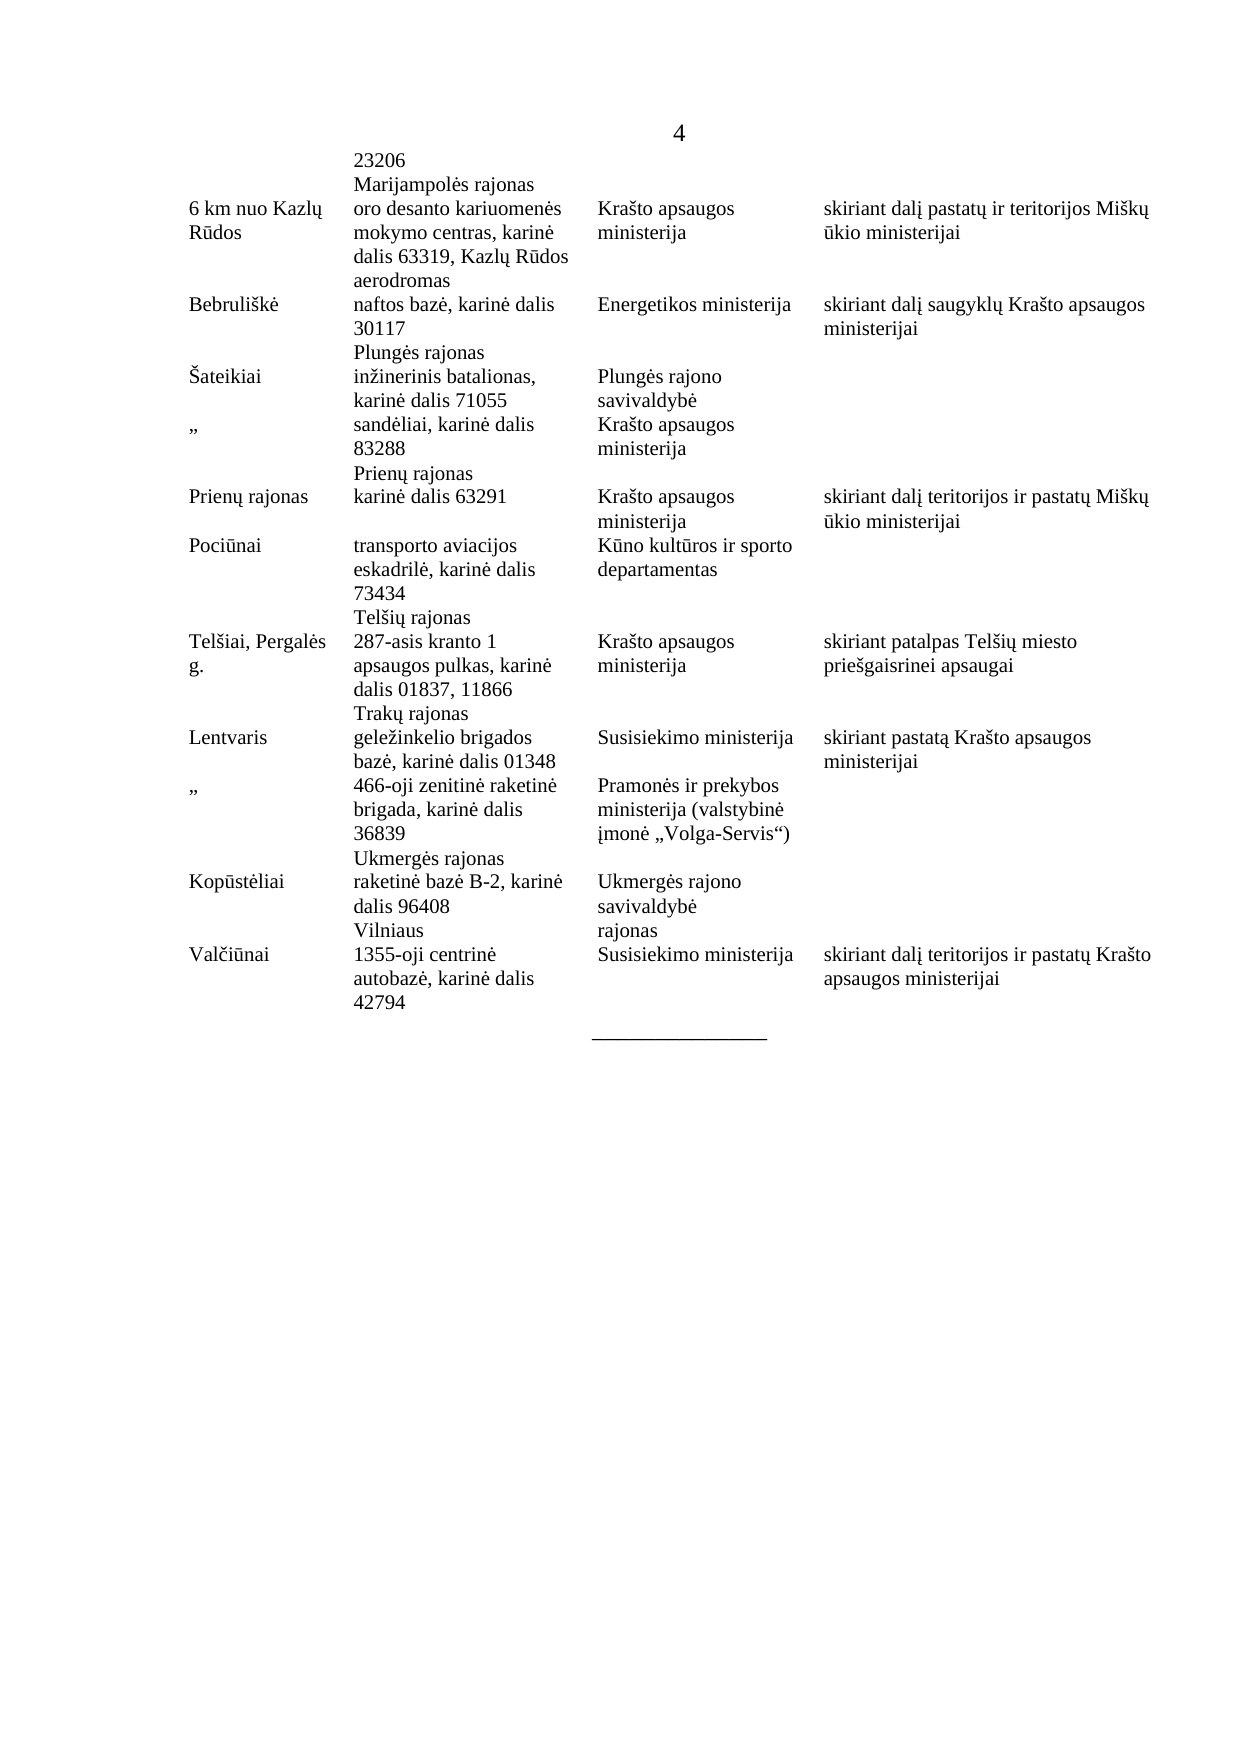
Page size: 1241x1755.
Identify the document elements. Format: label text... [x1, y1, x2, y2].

table_cell [177, 148, 342, 172]
text ______________ [177, 1014, 1181, 1043]
table_cell skiriant dalį pastatų ir teritorijos Miškų ūkio ministerijai [812, 196, 1181, 292]
table_cell Kopūstėliai [177, 870, 342, 918]
table_cell Krašto apsaugos ministerija [586, 629, 812, 701]
table_cell oro desanto kariuomenės mokymo centras, karinė dalis 63319, Kazlų Rūdos aerodromas [342, 196, 586, 292]
table_cell [812, 701, 1181, 725]
table_cell [586, 605, 812, 629]
table_cell [177, 460, 342, 484]
table_cell skiriant dalį teritorijos ir pastatų Miškų ūkio ministerijai [812, 485, 1181, 533]
table_cell [812, 918, 1181, 942]
table_cell [812, 340, 1181, 364]
table_cell [812, 845, 1181, 869]
table_cell raketinė bazė B-2, karinė dalis 96408 [342, 870, 586, 918]
table_cell Marijampolės rajonas [342, 172, 586, 196]
table_cell sandėliai, karinė dalis 83288 [342, 412, 586, 460]
table_cell [586, 148, 812, 172]
table_cell rajonas [586, 918, 812, 942]
table_cell [812, 773, 1181, 845]
table_cell [812, 412, 1181, 460]
table_cell Ukmergės rajonas [342, 845, 586, 869]
table_cell Pramonės ir prekybos ministerija (valstybinė įmonė „Volga-Servis“) [586, 773, 812, 845]
table_cell Telšių rajonas [342, 605, 586, 629]
table_cell naftos bazė, karinė dalis 30117 [342, 292, 586, 340]
table_cell 287-asis kranto 1 apsaugos pulkas, karinė dalis 01837, 11866 [342, 629, 586, 701]
table_cell [812, 870, 1181, 918]
table_cell [586, 701, 812, 725]
table_cell [177, 605, 342, 629]
table_cell skiriant dalį saugyklų Krašto apsaugos ministerijai [812, 292, 1181, 340]
table_cell [812, 364, 1181, 412]
table_cell Prienų rajonas [342, 460, 586, 484]
table_cell [177, 340, 342, 364]
table_cell Prienų rajonas [177, 485, 342, 533]
table_cell [812, 172, 1181, 196]
table_cell [812, 533, 1181, 605]
table_cell Trakų rajonas [342, 701, 586, 725]
table_cell „ [177, 412, 342, 460]
table_cell skiriant dalį teritorijos ir pastatų Krašto apsaugos ministerijai [812, 942, 1181, 1014]
table_cell [177, 845, 342, 869]
table_cell inžinerinis batalionas, karinė dalis 71055 [342, 364, 586, 412]
table_cell Pociūnai [177, 533, 342, 605]
table_cell Ukmergės rajono savivaldybė [586, 870, 812, 918]
table_cell Plungės rajonas [342, 340, 586, 364]
table_cell [177, 701, 342, 725]
table_cell [812, 605, 1181, 629]
table_cell Energetikos ministerija [586, 292, 812, 340]
table_cell „ [177, 773, 342, 845]
table_cell Lentvaris [177, 725, 342, 773]
table_cell [586, 460, 812, 484]
table_cell [586, 172, 812, 196]
table_cell 466-oji zenitinė raketinė brigada, karinė dalis 36839 [342, 773, 586, 845]
table_cell [586, 340, 812, 364]
table_cell [177, 918, 342, 942]
table_cell [586, 845, 812, 869]
table_cell karinė dalis 63291 [342, 485, 586, 533]
table_cell Susisiekimo ministerija [586, 942, 812, 1014]
table_cell Plungės rajono savivaldybė [586, 364, 812, 412]
table_cell Vilniaus [342, 918, 586, 942]
table_cell Telšiai, Pergalės g. [177, 629, 342, 701]
table_cell Valčiūnai [177, 942, 342, 1014]
table_cell [812, 460, 1181, 484]
table_cell Krašto apsaugos ministerija [586, 412, 812, 460]
table_cell Šateikiai [177, 364, 342, 412]
table_cell [812, 148, 1181, 172]
table_cell Krašto apsaugos ministerija [586, 485, 812, 533]
table_cell Kūno kultūros ir sporto departamentas [586, 533, 812, 605]
table_cell 1355-oji centrinė autobazė, karinė dalis 42794 [342, 942, 586, 1014]
table_cell transporto aviacijos eskadrilė, karinė dalis 73434 [342, 533, 586, 605]
table_cell Bebruliškė [177, 292, 342, 340]
table_cell Susisiekimo ministerija [586, 725, 812, 773]
table_cell [177, 172, 342, 196]
table_cell skiriant pastatą Krašto apsaugos ministerijai [812, 725, 1181, 773]
table_cell skiriant patalpas Telšių miesto priešgaisrinei apsaugai [812, 629, 1181, 701]
table_cell 6 km nuo Kazlų Rūdos [177, 196, 342, 292]
table_cell geležinkelio brigados bazė, karinė dalis 01348 [342, 725, 586, 773]
table_cell 23206 [342, 148, 586, 172]
table_cell Krašto apsaugos ministerija [586, 196, 812, 292]
